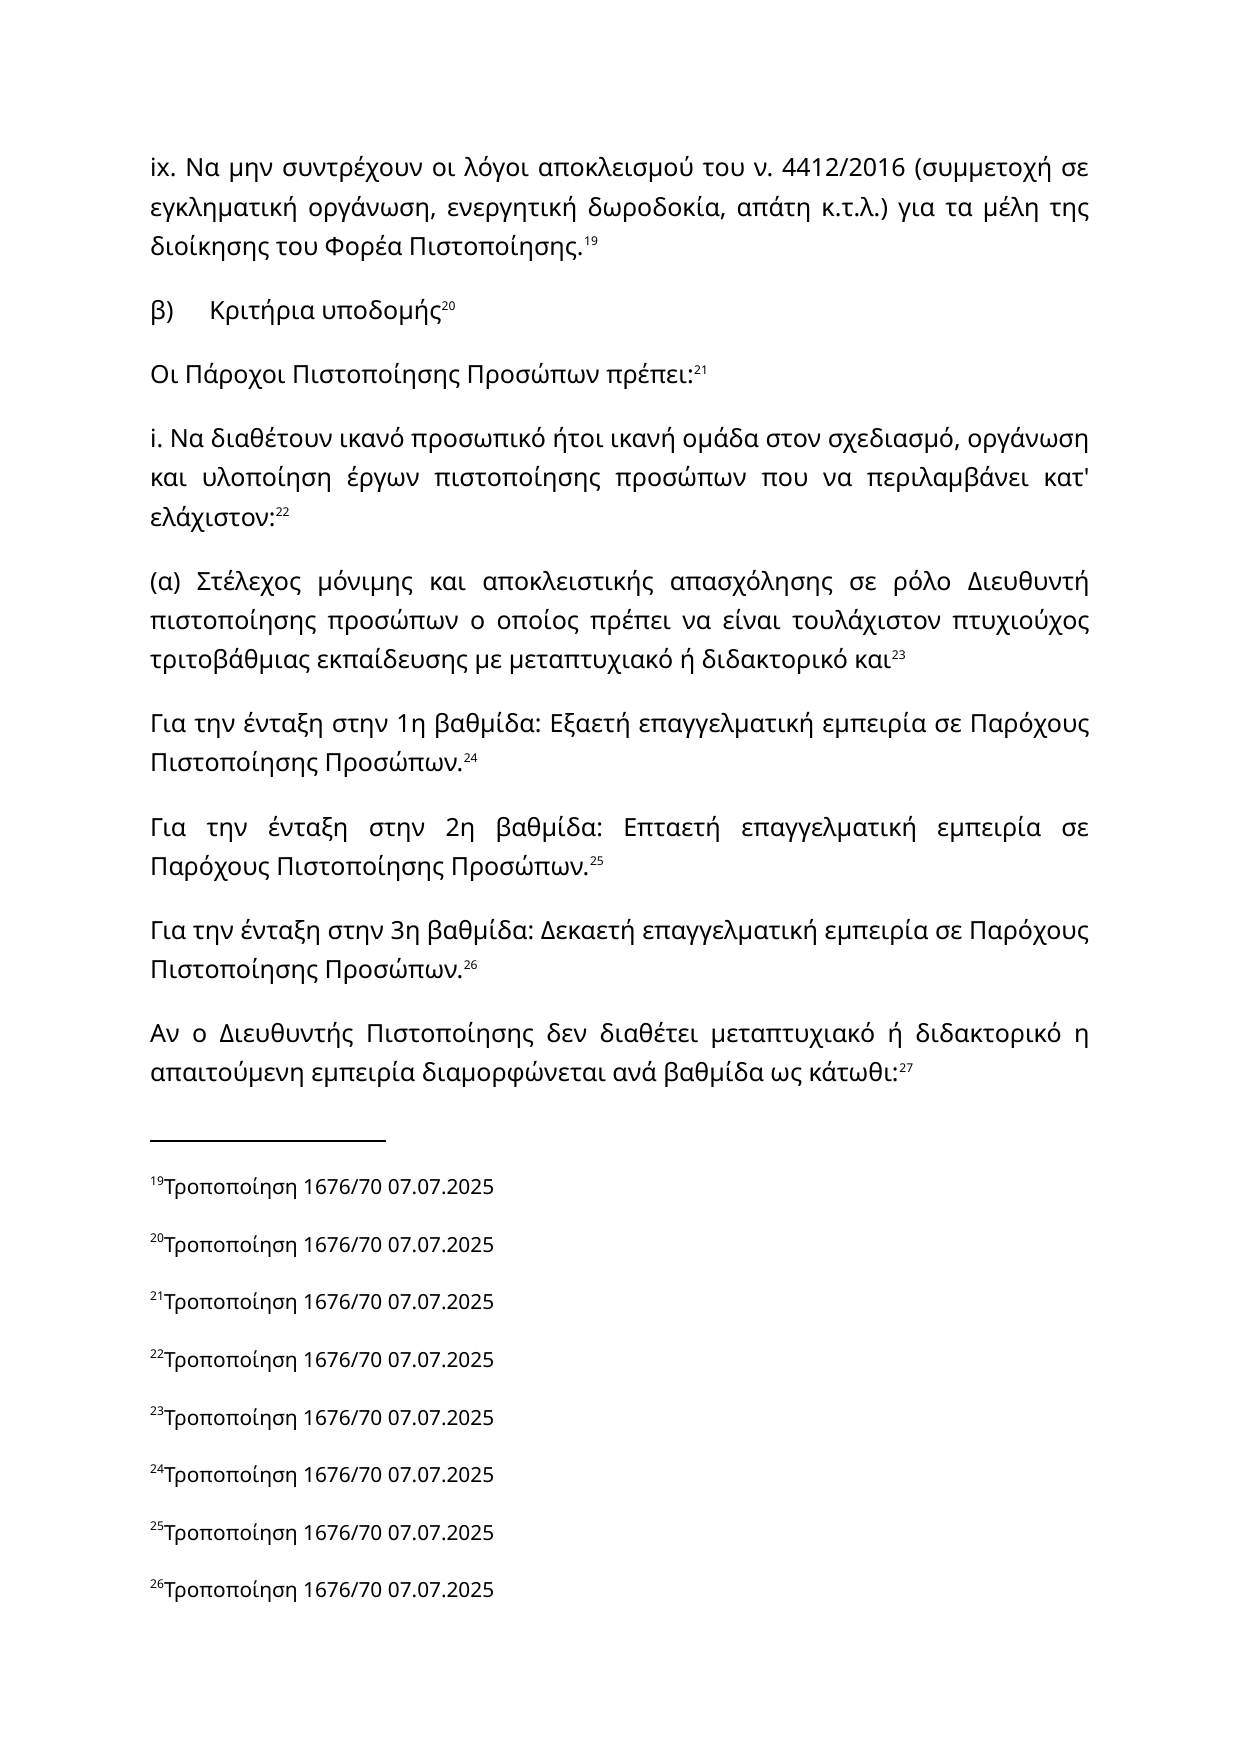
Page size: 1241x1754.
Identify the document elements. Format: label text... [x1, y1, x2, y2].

text Αν ο Διευθυντής Πιστοποίησης δεν διαθέτει μεταπτυχιακό ή διδακτορικό η απαιτούμενη εμπειρία διαμορφώνεται ανά βαθμίδα ως κάτωθι: [150, 1016, 1090, 1089]
text Τροποποίηση 1676/70 07.07.2025 [150, 1518, 1090, 1546]
text ix. Να μην συντρέχουν οι λόγοι αποκλεισμού του ν. 4412/2016 (συμμετοχή σε εγκληματική οργάνωση, ενεργητική δωροδοκία, απάτη κ.τ.λ.) για τα μέλη της διοίκησης του Φορέα Πιστοποίησης. [150, 150, 1090, 262]
list β) Κριτήρια υποδομής [150, 292, 1090, 327]
text Τροποποίηση 1676/70 07.07.2025 [150, 1172, 1090, 1201]
text Οι Πάροχοι Πιστοποίησης Προσώπων πρέπει: [150, 357, 1090, 391]
text Τροποποίηση 1676/70 07.07.2025 [150, 1345, 1090, 1373]
text Τροποποίηση 1676/70 07.07.2025 [150, 1460, 1090, 1489]
text Για την ένταξη στην 3η βαθμίδα: Δεκαετή επαγγελματική εμπειρία σε Παρόχους Πιστοποίησης Προσώπων. [150, 912, 1090, 986]
text i. Να διαθέτουν ικανό προσωπικό ήτοι ικανή ομάδα στον σχεδιασμό, οργάνωση και υλοποίηση έργων πιστοποίησης προσώπων που να περιλαμβάνει κατ' ελάχιστον: [150, 421, 1090, 533]
text Τροποποίηση 1676/70 07.07.2025 [150, 1403, 1090, 1431]
text Τροποποίηση 1676/70 07.07.2025 [150, 1287, 1090, 1316]
text Για την ένταξη στην 1η βαθμίδα: Εξαετή επαγγελματική εμπειρία σε Παρόχους Πιστοποίησης Προσώπων. [150, 706, 1090, 779]
text Για την ένταξη στην 2η βαθμίδα: Επταετή επαγγελματική εμπειρία σε Παρόχους Πιστοποίησης Προσώπων. [150, 809, 1090, 882]
text Τροποποίηση 1676/70 07.07.2025 [150, 1576, 1090, 1604]
text Τροποποίηση 1676/70 07.07.2025 [150, 1230, 1090, 1258]
text (α) Στέλεχος μόνιμης και αποκλειστικής απασχόλησης σε ρόλο Διευθυντή πιστοποίησης προσώπων ο οποίος πρέπει να είναι τουλάχιστον πτυχιούχος τριτοβάθμιας εκπαίδευσης με μεταπτυχιακό ή διδακτορικό και [150, 563, 1090, 676]
